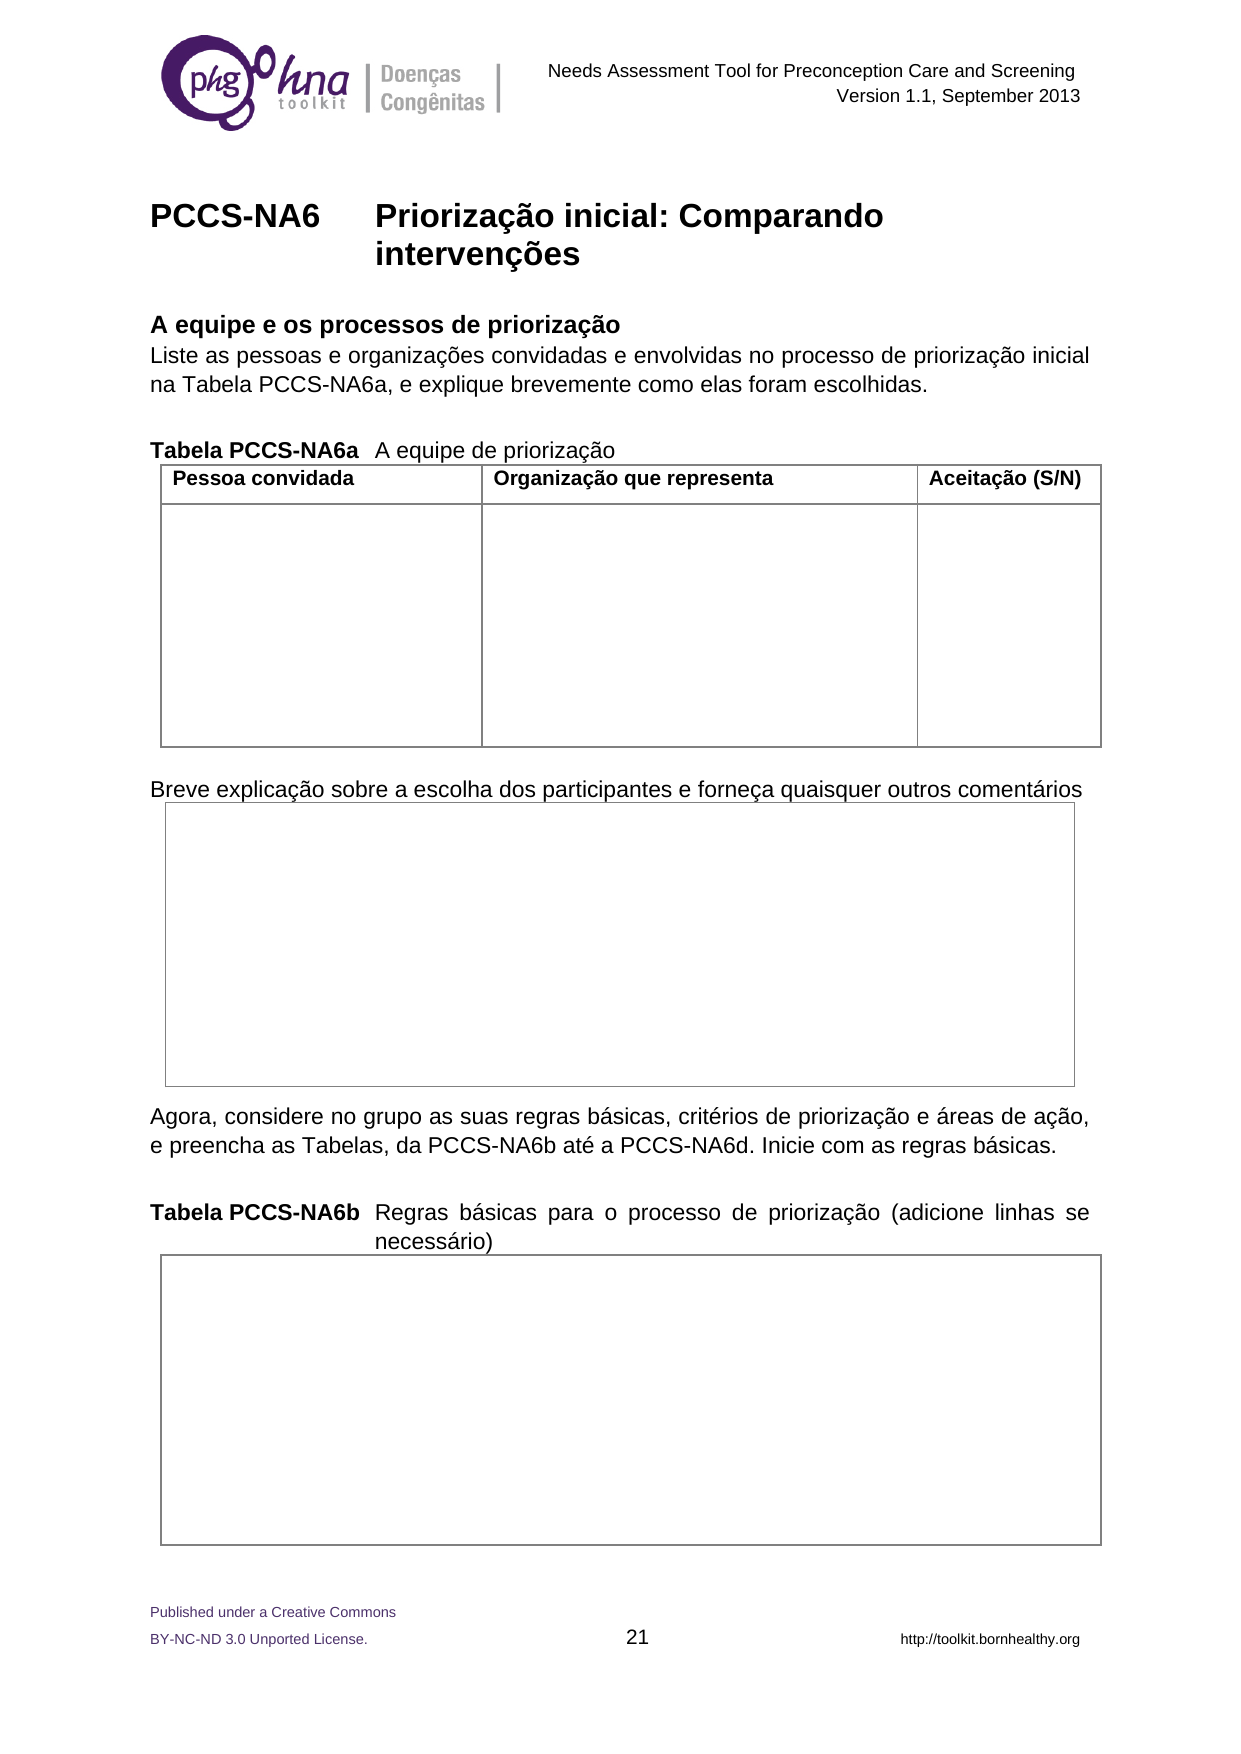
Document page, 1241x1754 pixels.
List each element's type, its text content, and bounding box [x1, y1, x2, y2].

table_header [162, 1256, 1100, 1544]
subtitle Breve explicação sobre a escolha dos participantes e forneça quaisquer outros comentários [150, 773, 1090, 802]
table_header Aceitação (S/N) [918, 466, 1100, 503]
subtitle PCCS-NA6 Priorização inicial: Comparando intervenções [150, 196, 1090, 273]
table_header Pessoa convidada [162, 466, 481, 503]
text Liste as pessoas e organizações convidadas e envolvidas no processo de priorização inicial na Tabela PCCS-NA6a, e explique brevemente como elas foram escolhidas. [150, 339, 1090, 397]
table_cell [918, 505, 1100, 746]
subtitle Tabela PCCS-NA6b Regras básicas para o processo de priorização (adicione linhas se necessário) [150, 1196, 1090, 1254]
table_header Organização que representa [483, 466, 917, 503]
text Agora, considere no grupo as suas regras básicas, critérios de priorização e áreas de ação, e preencha as Tabelas, da PCCS-NA6b até a PCCS-NA6d. Inicie com as regras básicas. [150, 1100, 1090, 1158]
text A equipe e os processos de priorização [150, 310, 1090, 339]
subtitle Tabela PCCS-NA6a A equipe de priorização [150, 435, 1090, 464]
table_cell [483, 505, 917, 746]
table_cell [162, 505, 481, 746]
